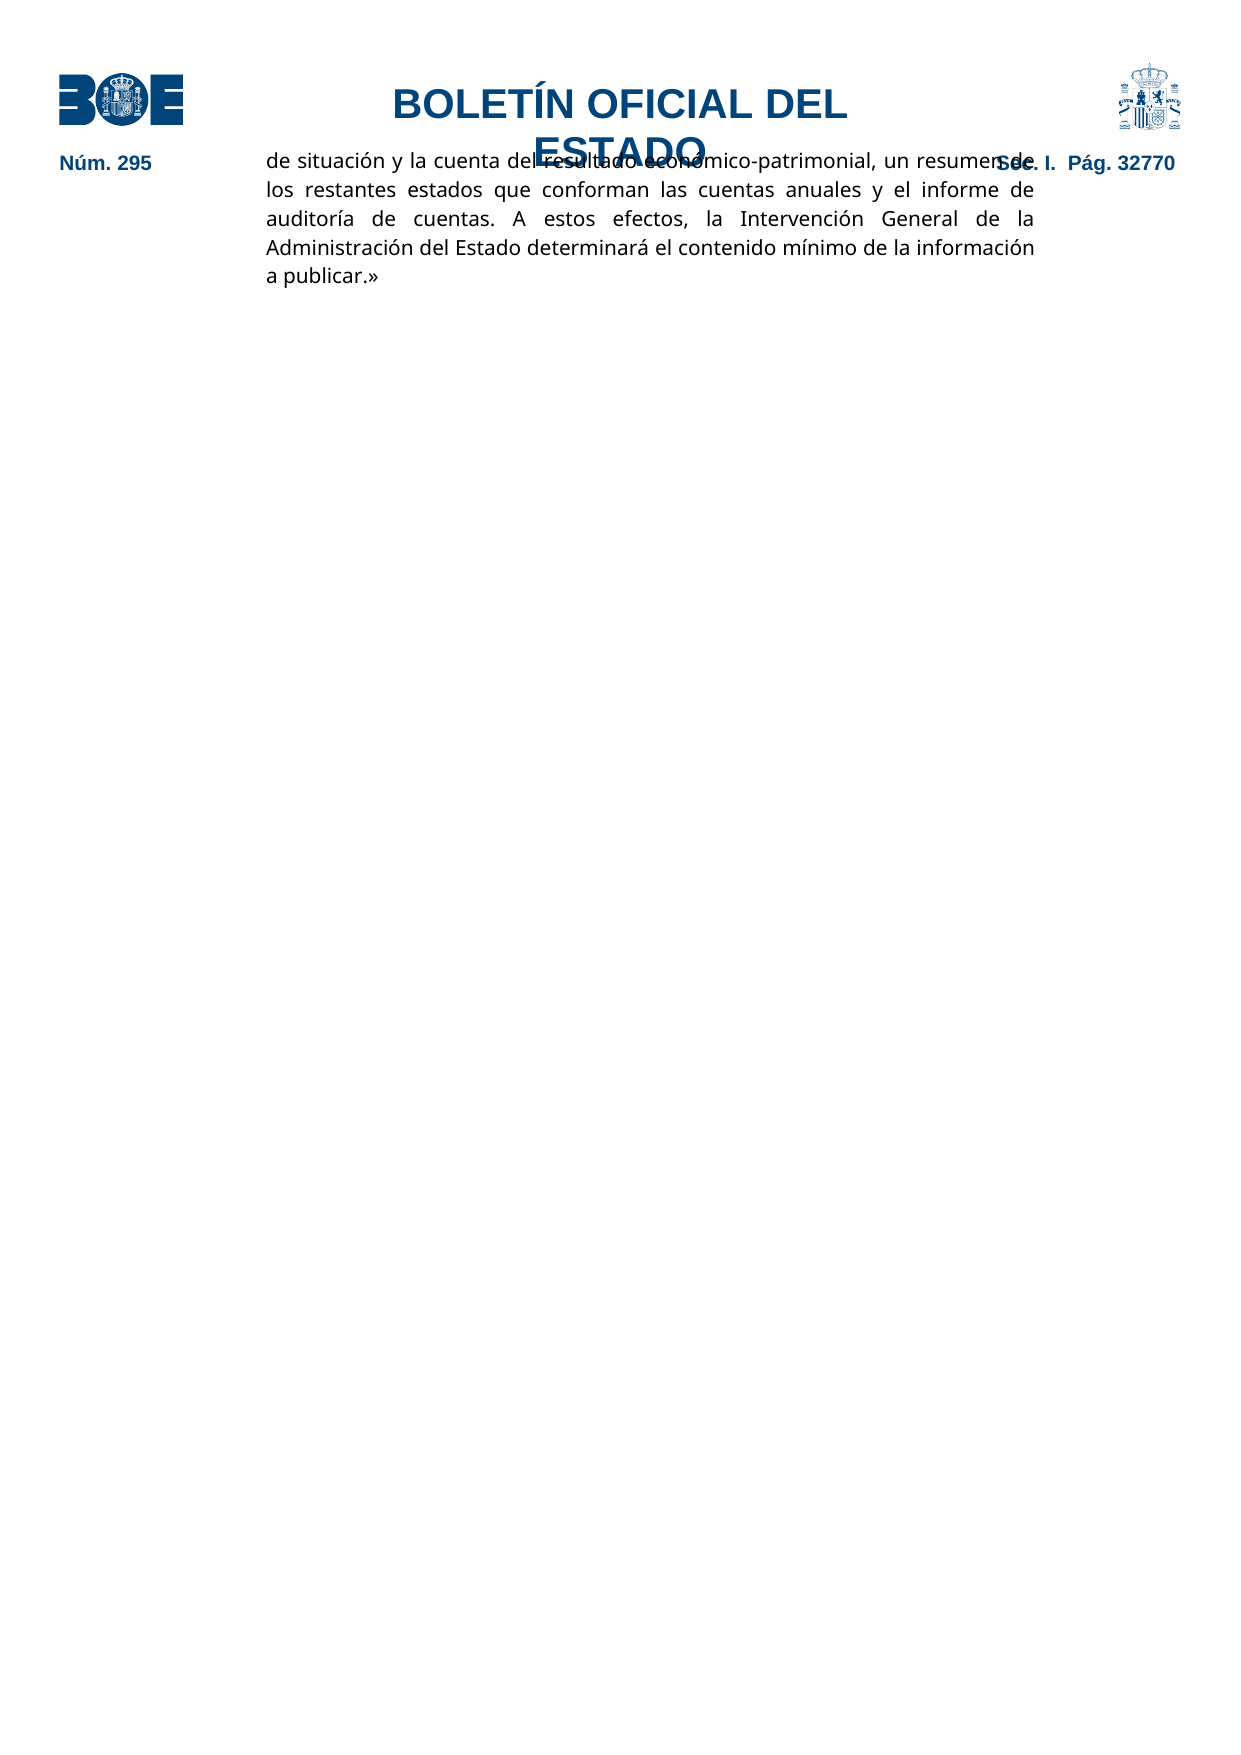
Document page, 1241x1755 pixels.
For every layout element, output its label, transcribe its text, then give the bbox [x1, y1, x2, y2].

text «Las entidades que deban aplicar principios contables públicos, así como las restantes que no tengan obligación de publicar sus cuentas en el Registro Mercantil, publicarán anualmente en el “Boletín Oficial del Estado”, el balance de situación y la cuenta del resultado económico-patrimonial, un resumen de los restantes estados que conforman las cuentas anuales y el informe de auditoría de cuentas. A estos efectos, la Intervención General de la Administración del Estado determinará el contenido mínimo de la información a publicar.» [266, 146, 1035, 290]
